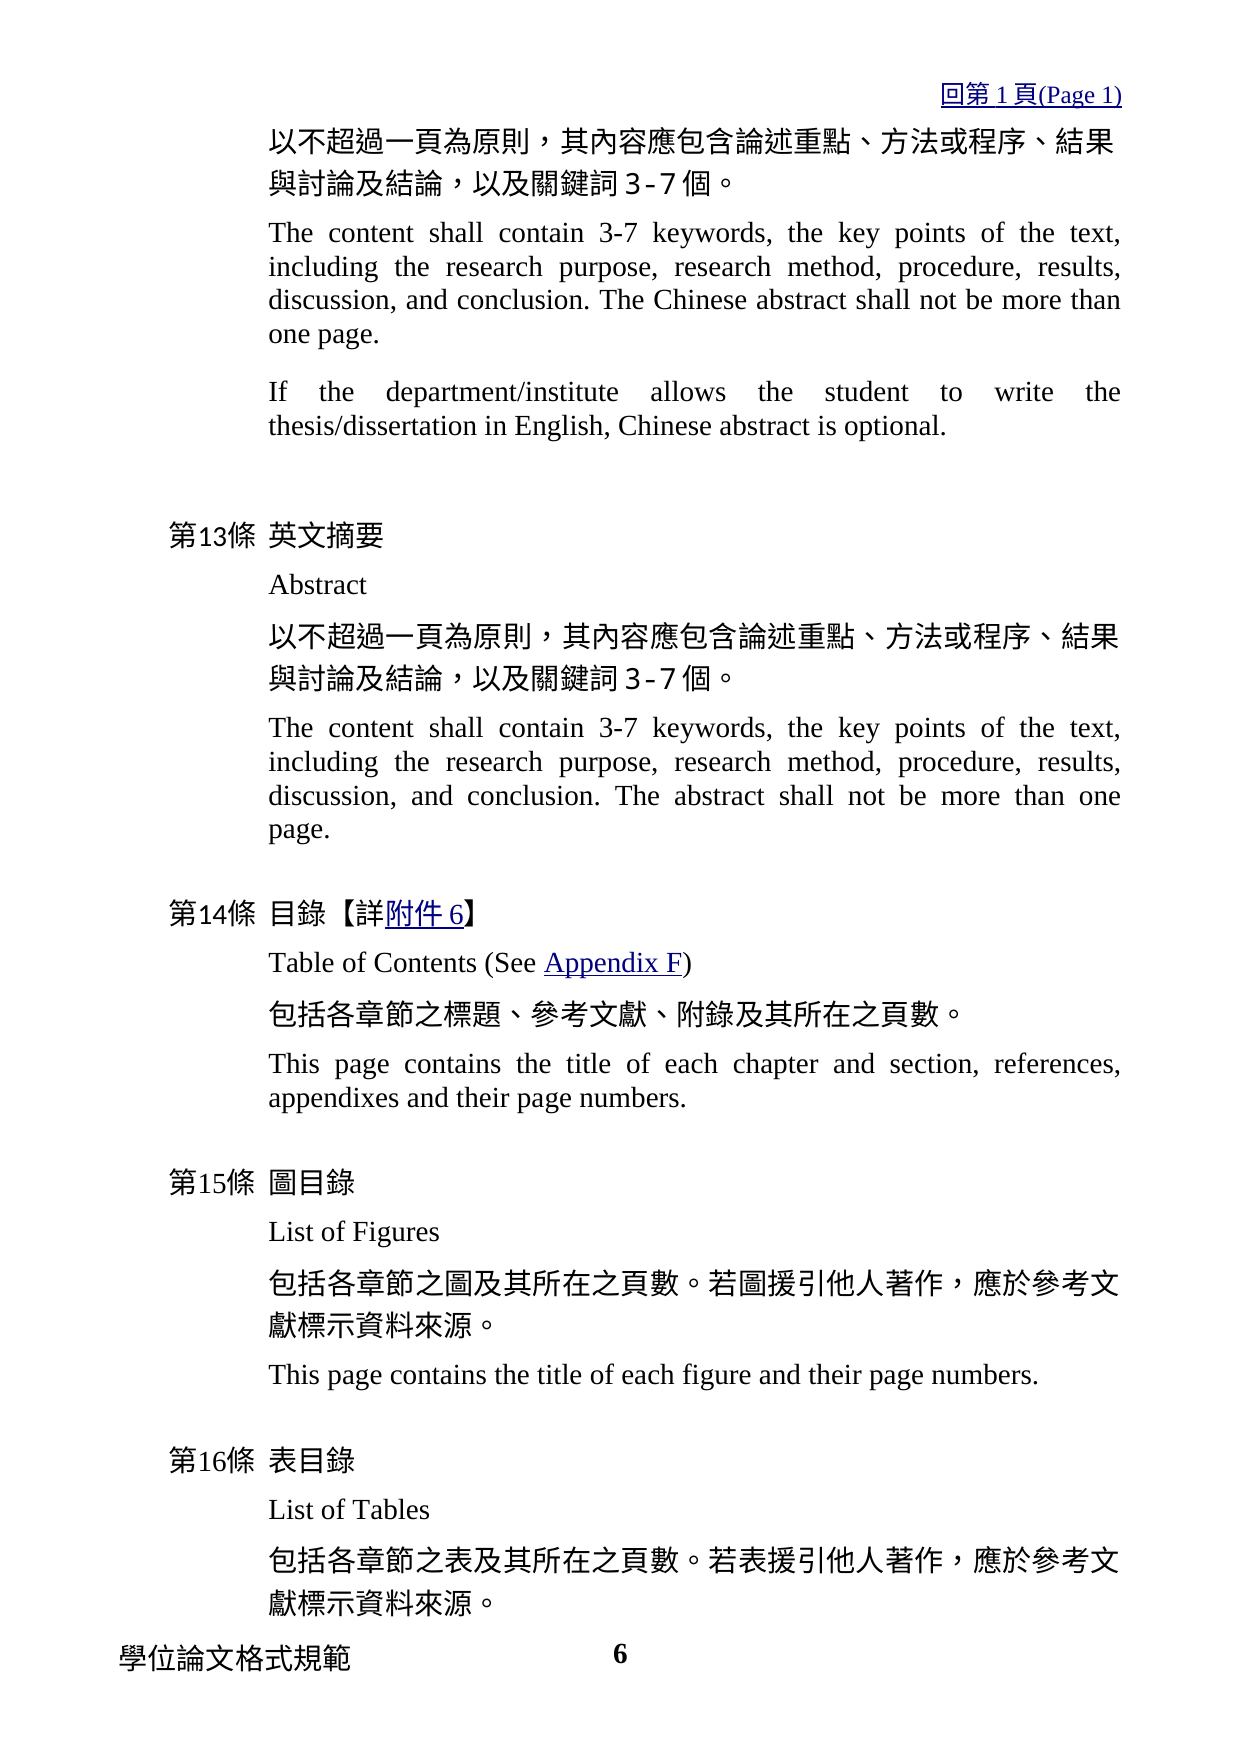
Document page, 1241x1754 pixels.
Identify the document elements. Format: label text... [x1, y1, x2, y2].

list 目錄【詳附件6】 [168, 891, 1122, 933]
text The content shall contain 3-7 keywords, the key points of the text, including the research purpose, research method, procedure, results, discussion, and conclusion. The abstract shall not be more than one page. [268, 711, 1122, 845]
text This page contains the title of each figure and their page numbers. [268, 1357, 1122, 1391]
text If the department/institute allows the student to write the thesis/dissertation in English, Chinese abstract is optional. [268, 374, 1122, 442]
list 表目錄 [168, 1437, 1122, 1479]
text 以不超過一頁為原則，其內容應包含論述重點、方法或程序、結果與討論及結論，以及關鍵詞3-7個。 [268, 613, 1122, 698]
text 包括各章節之圖及其所在之頁數。若圖援引他人著作，應於參考文獻標示資料來源。 [268, 1260, 1122, 1345]
list 英文摘要 [168, 513, 1122, 555]
text Table of Contents (See Appendix F) [221, 946, 1122, 979]
text The content shall contain 3-7 keywords, the key points of the text, including the research purpose, research method, procedure, results, discussion, and conclusion. The Chinese abstract shall not be more than one page. [268, 215, 1122, 349]
text Abstract [221, 567, 1122, 601]
text 包括各章節之表及其所在之頁數。若表援引他人著作，應於參考文獻標示資料來源。 [268, 1538, 1122, 1622]
text List of Figures [221, 1214, 1122, 1248]
text 以不超過一頁為原則，其內容應包含論述重點、方法或程序、結果與討論及結論，以及關鍵詞3-7個。 [268, 118, 1122, 203]
text List of Tables [221, 1492, 1122, 1525]
list 圖目錄 [168, 1159, 1122, 1202]
text This page contains the title of each chapter and section, references, appendixes and their page numbers. [268, 1046, 1122, 1113]
text 包括各章節之標題、參考文獻、附錄及其所在之頁數。 [218, 992, 1122, 1034]
